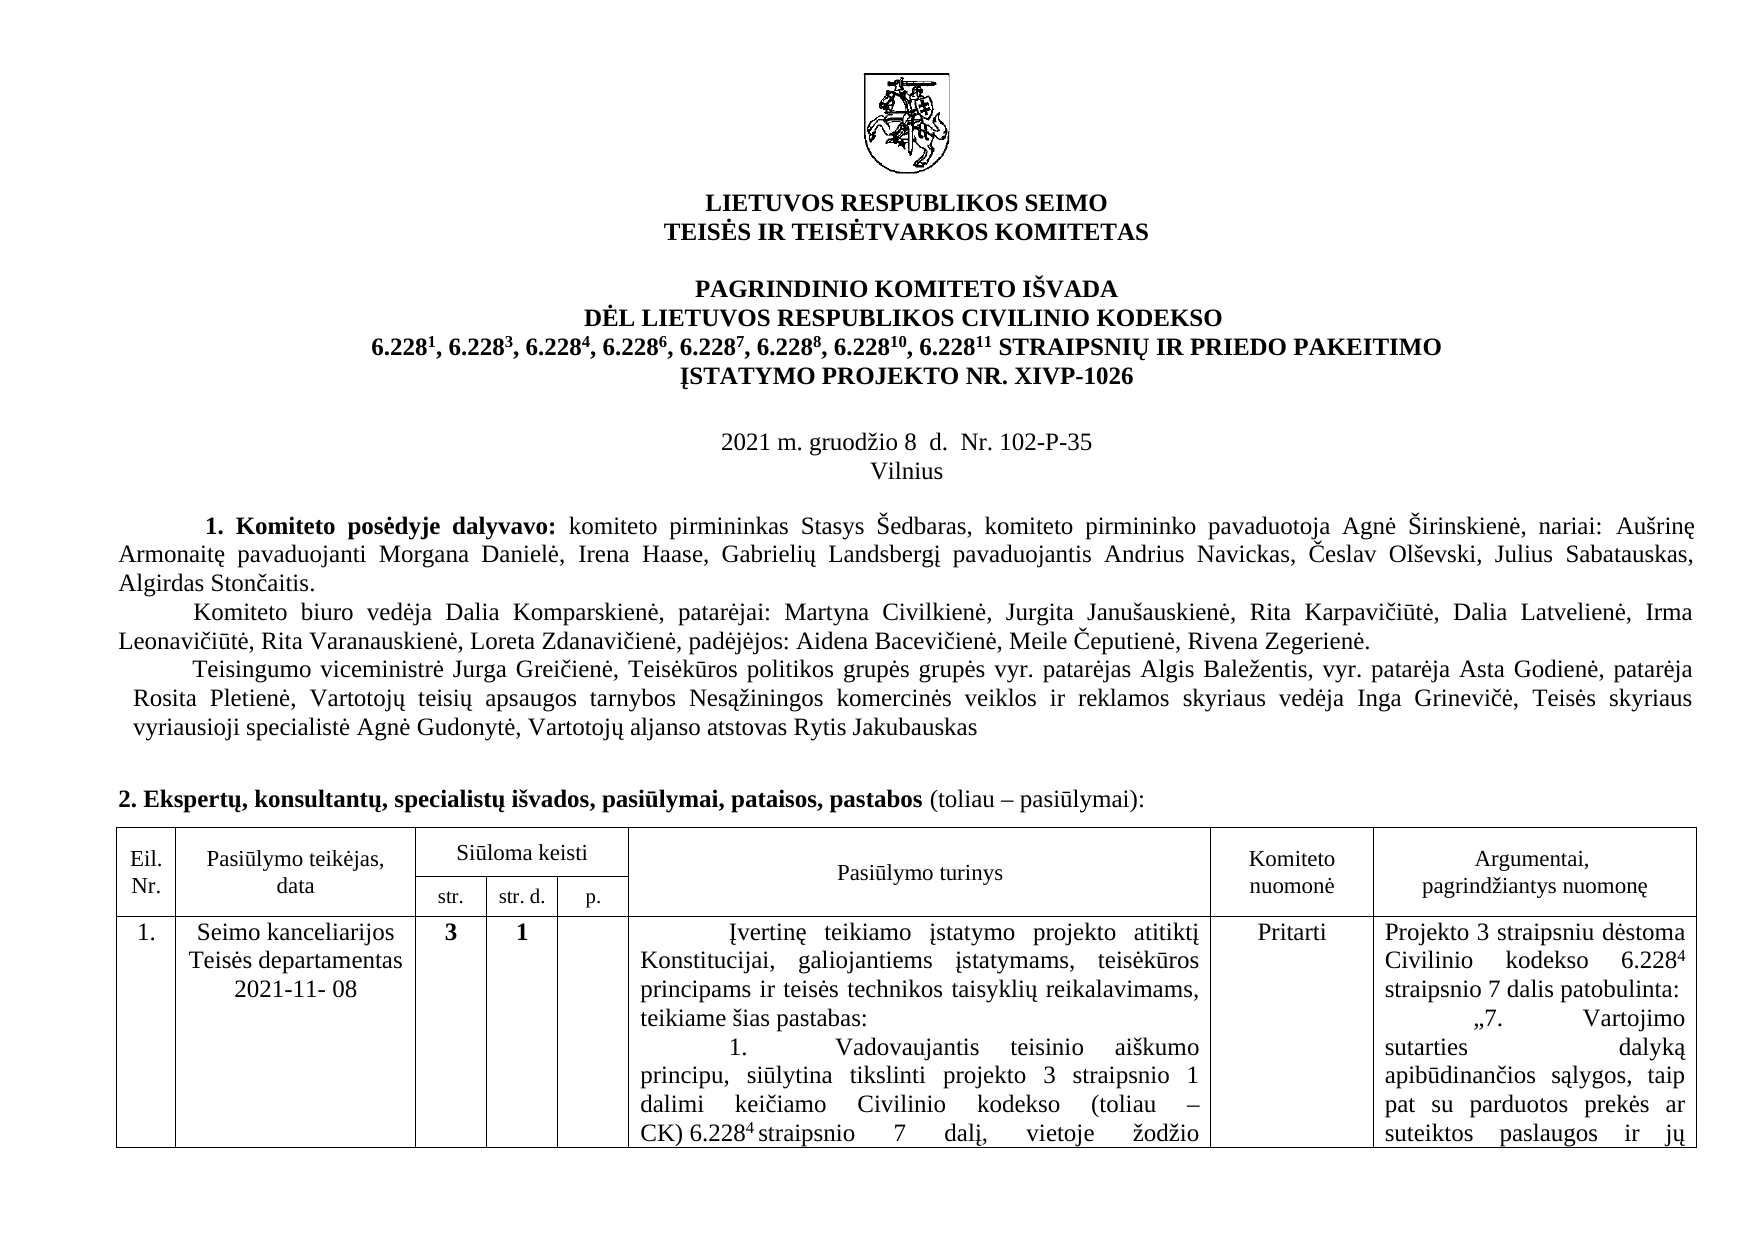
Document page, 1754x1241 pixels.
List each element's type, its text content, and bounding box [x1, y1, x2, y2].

subtitle PAGRINDINIO KOMITETO IŠVADA [118, 274, 1695, 303]
table_header Eil. Nr. [117, 828, 175, 916]
text Teisės ir teisėtvarkos komitetas [118, 217, 1695, 246]
table_cell Įvertinę teikiamo įstatymo projekto atitiktį Konstitucijai, galiojantiems įstatymams, teisėkūros principams ir teisės technikos taisyklių reikalavimams, teikiame šias pastabas: 1. Vadovaujantis teisinio aiškumo principu, siūlytina tikslinti projekto 3 straipsnio 1 dalimi keičiamo Civilinio kodekso (toliau – CK) 6.2284 straipsnio 7 dalį, vietoje žodžio [629, 917, 1210, 1147]
table_cell str. [416, 877, 486, 916]
table_header Argumentai, pagrindžiantys nuomonę [1374, 828, 1696, 916]
table_header Pasiūlymo turinys [629, 828, 1210, 916]
subtitle 2. Ekspertų, konsultantų, specialistų išvados, pasiūlymai, pataisos, pastabos (toliau – pasiūlymai): [118, 784, 1695, 813]
table_cell 1 [487, 917, 557, 1147]
text Komiteto biuro vedėja Dalia Komparskienė, patarėjai: Martyna Civilkienė, Jurgita Janušauskienė, Rita Karpavičiūtė, Dalia Latvelienė, Irma Leonavičiūtė, Rita Varanauskienė, Loreta Zdanavičienė, padėjėjos: Aidena Bacevičienė, Meile Čeputienė, Rivena Zegerienė. [118, 597, 1695, 654]
text ĮSTATYMO PROJEKTO NR. XIVP-1026 [118, 361, 1695, 389]
table_cell 3 [416, 917, 486, 1147]
table_cell p. [558, 877, 628, 916]
table_cell [558, 917, 628, 1147]
table_header Siūloma keisti [416, 828, 628, 876]
text Vilnius [118, 456, 1695, 484]
table_cell str. d. [487, 877, 557, 916]
text 2021 m. gruodžio 8 d. Nr. 102-P-35 [118, 427, 1695, 456]
table_cell Seimo kanceliarijos Teisės departamentas 2021-11- 08 [176, 917, 415, 1147]
subtitle 6.2281, 6.2283, 6.2284, 6.2286, 6.2287, 6.2288, 6.22810, 6.22811 STRAIPSNIŲ IR PRIEDO PAKEITIMO [118, 332, 1695, 361]
text LIETUVOS RESPUBLIKOS SEIMO [118, 188, 1695, 217]
text Teisingumo viceministrė Jurga Greičienė, Teisėkūros politikos grupės grupės vyr. patarėjas Algis Baležentis, vyr. patarėja Asta Godienė, patarėja Rosita Pletienė, Vartotojų teisių apsaugos tarnybos Nesąžiningos komercinės veiklos ir reklamos skyriaus vedėja Inga Grinevičė, Teisės skyriaus vyriausioji specialistė Agnė Gudonytė, Vartotojų aljanso atstovas Rytis Jakubauskas [133, 654, 1695, 741]
subtitle DĖL LIETUVOS RESPUBLIKOS CIVILINIO KODEKSO [118, 303, 1695, 332]
text 1. Komiteto posėdyje dalyvavo: komiteto pirmininkas Stasys Šedbaras, komiteto pirmininko pavaduotoja Agnė Širinskienė, nariai: Aušrinę Armonaitę pavaduojanti Morgana Danielė, Irena Haase, Gabrielių Landsbergį pavaduojantis Andrius Navickas, Česlav Olševski, Julius Sabatauskas, Algirdas Stončaitis. [118, 511, 1695, 597]
table_cell Pritarti [1211, 917, 1373, 1147]
table_cell 1. [117, 917, 175, 1147]
table_cell Projekto 3 straipsniu dėstoma Civilinio kodekso 6.2284 straipsnio 7 dalis patobulinta: „7. Vartojimo sutarties dalyką apibūdinančios sąlygos, taip pat su parduotos prekės ar suteiktos paslaugos ir jų [1374, 917, 1696, 1147]
table_header Pasiūlymo teikėjas, data [176, 828, 415, 916]
table_header Komiteto nuomonė [1211, 828, 1373, 916]
